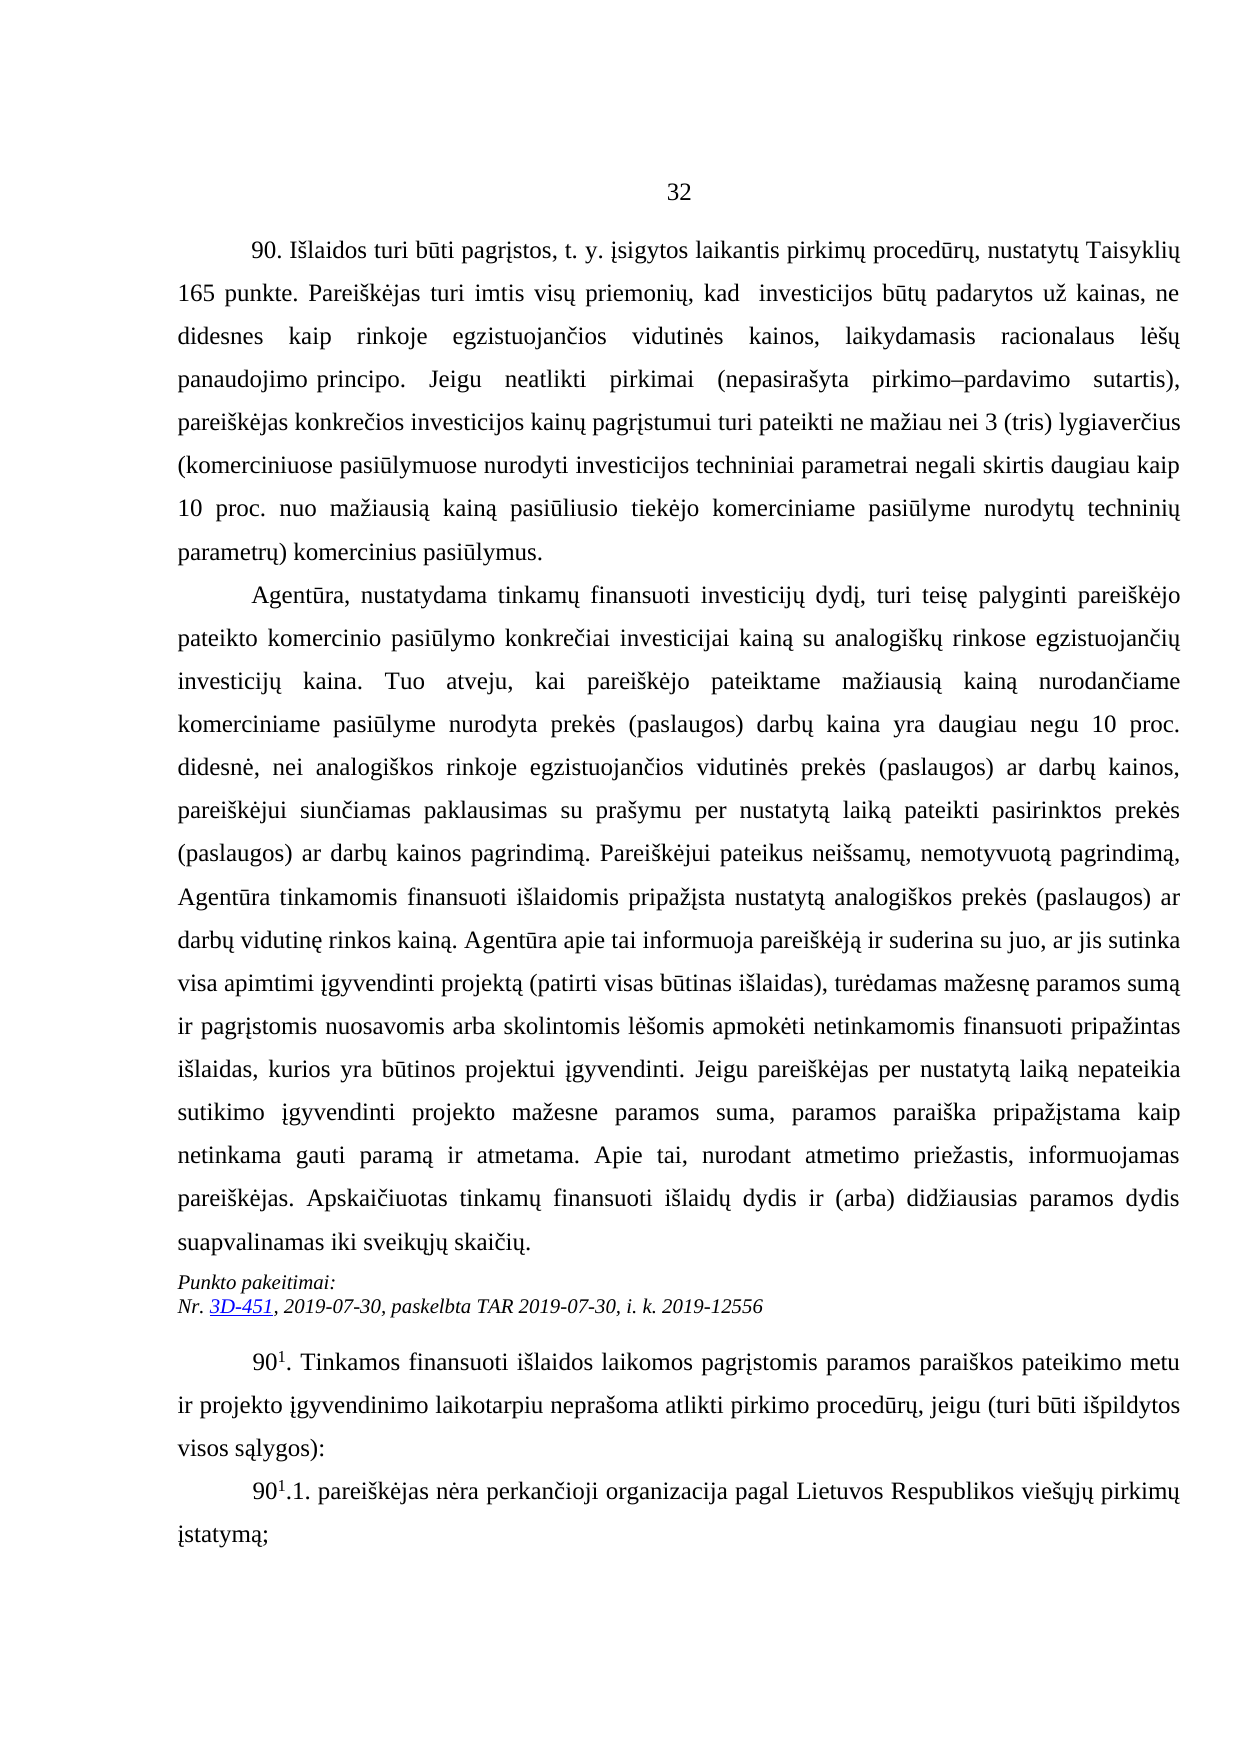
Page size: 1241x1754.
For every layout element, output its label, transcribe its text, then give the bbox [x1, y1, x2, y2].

text Agentūra, nustatydama tinkamų finansuoti investicijų dydį, turi teisę palyginti pareiškėjo pateikto komercinio pasiūlymo konkrečiai investicijai kainą su analogiškų rinkose egzistuojančių investicijų kaina. Tuo atveju, kai pareiškėjo pateiktame mažiausią kainą nurodančiame komerciniame pasiūlyme nurodyta prekės (paslaugos) darbų kaina yra daugiau negu 10 proc. didesnė, nei analogiškos rinkoje egzistuojančios vidutinės prekės (paslaugos) ar darbų kainos, pareiškėjui siunčiamas paklausimas su prašymu per nustatytą laiką pateikti pasirinktos prekės (paslaugos) ar darbų kainos pagrindimą. Pareiškėjui pateikus neišsamų, nemotyvuotą pagrindimą, Agentūra tinkamomis finansuoti išlaidomis pripažįsta nustatytą analogiškos prekės (paslaugos) ar darbų vidutinę rinkos kainą. Agentūra apie tai informuoja pareiškėją ir suderina su juo, ar jis sutinka visa apimtimi įgyvendinti projektą (patirti visas būtinas išlaidas), turėdamas mažesnę paramos sumą ir pagrįstomis nuosavomis arba skolintomis lėšomis apmokėti netinkamomis finansuoti pripažintas išlaidas, kurios yra būtinos projektui įgyvendinti. Jeigu pareiškėjas per nustatytą laiką nepateikia sutikimo įgyvendinti projekto mažesne paramos suma, paramos paraiška pripažįstama kaip netinkama gauti paramą ir atmetama. Apie tai, nurodant atmetimo priežastis, informuojamas pareiškėjas. Apskaičiuotas tinkamų finansuoti išlaidų dydis ir (arba) didžiausias paramos dydis suapvalinamas iki sveikųjų skaičių. [177, 580, 1181, 1255]
text 90. Išlaidos turi būti pagrįstos, t. y. įsigytos laikantis pirkimų procedūrų, nustatytų Taisyklių 165 punkte. Pareiškėjas turi imtis visų priemonių, kad investicijos būtų padarytos už kainas, ne didesnes kaip rinkoje egzistuojančios vidutinės kainos, laikydamasis racionalaus lėšų panaudojimo principo. Jeigu neatlikti pirkimai (nepasirašyta pirkimo–pardavimo sutartis), pareiškėjas konkrečios investicijos kainų pagrįstumui turi pateikti ne mažiau nei 3 (tris) lygiaverčius (komerciniuose pasiūlymuose nurodyti investicijos techniniai parametrai negali skirtis daugiau kaip 10 proc. nuo mažiausią kainą pasiūliusio tiekėjo komerciniame pasiūlyme nurodytų techninių parametrų) komercinius pasiūlymus. [177, 235, 1181, 565]
text 901.1. pareiškėjas nėra perkančioji organizacija pagal Lietuvos Respublikos viešųjų pirkimų įstatymą; [177, 1476, 1181, 1548]
text Punkto pakeitimai: [177, 1270, 1181, 1294]
text Nr. 3D-451, 2019-07-30, paskelbta TAR 2019-07-30, i. k. 2019-12556 [177, 1294, 1181, 1318]
text 901. Tinkamos finansuoti išlaidos laikomos pagrįstomis paramos paraiškos pateikimo metu ir projekto įgyvendinimo laikotarpiu neprašoma atlikti pirkimo procedūrų, jeigu (turi būti išpildytos visos sąlygos): [177, 1347, 1181, 1462]
